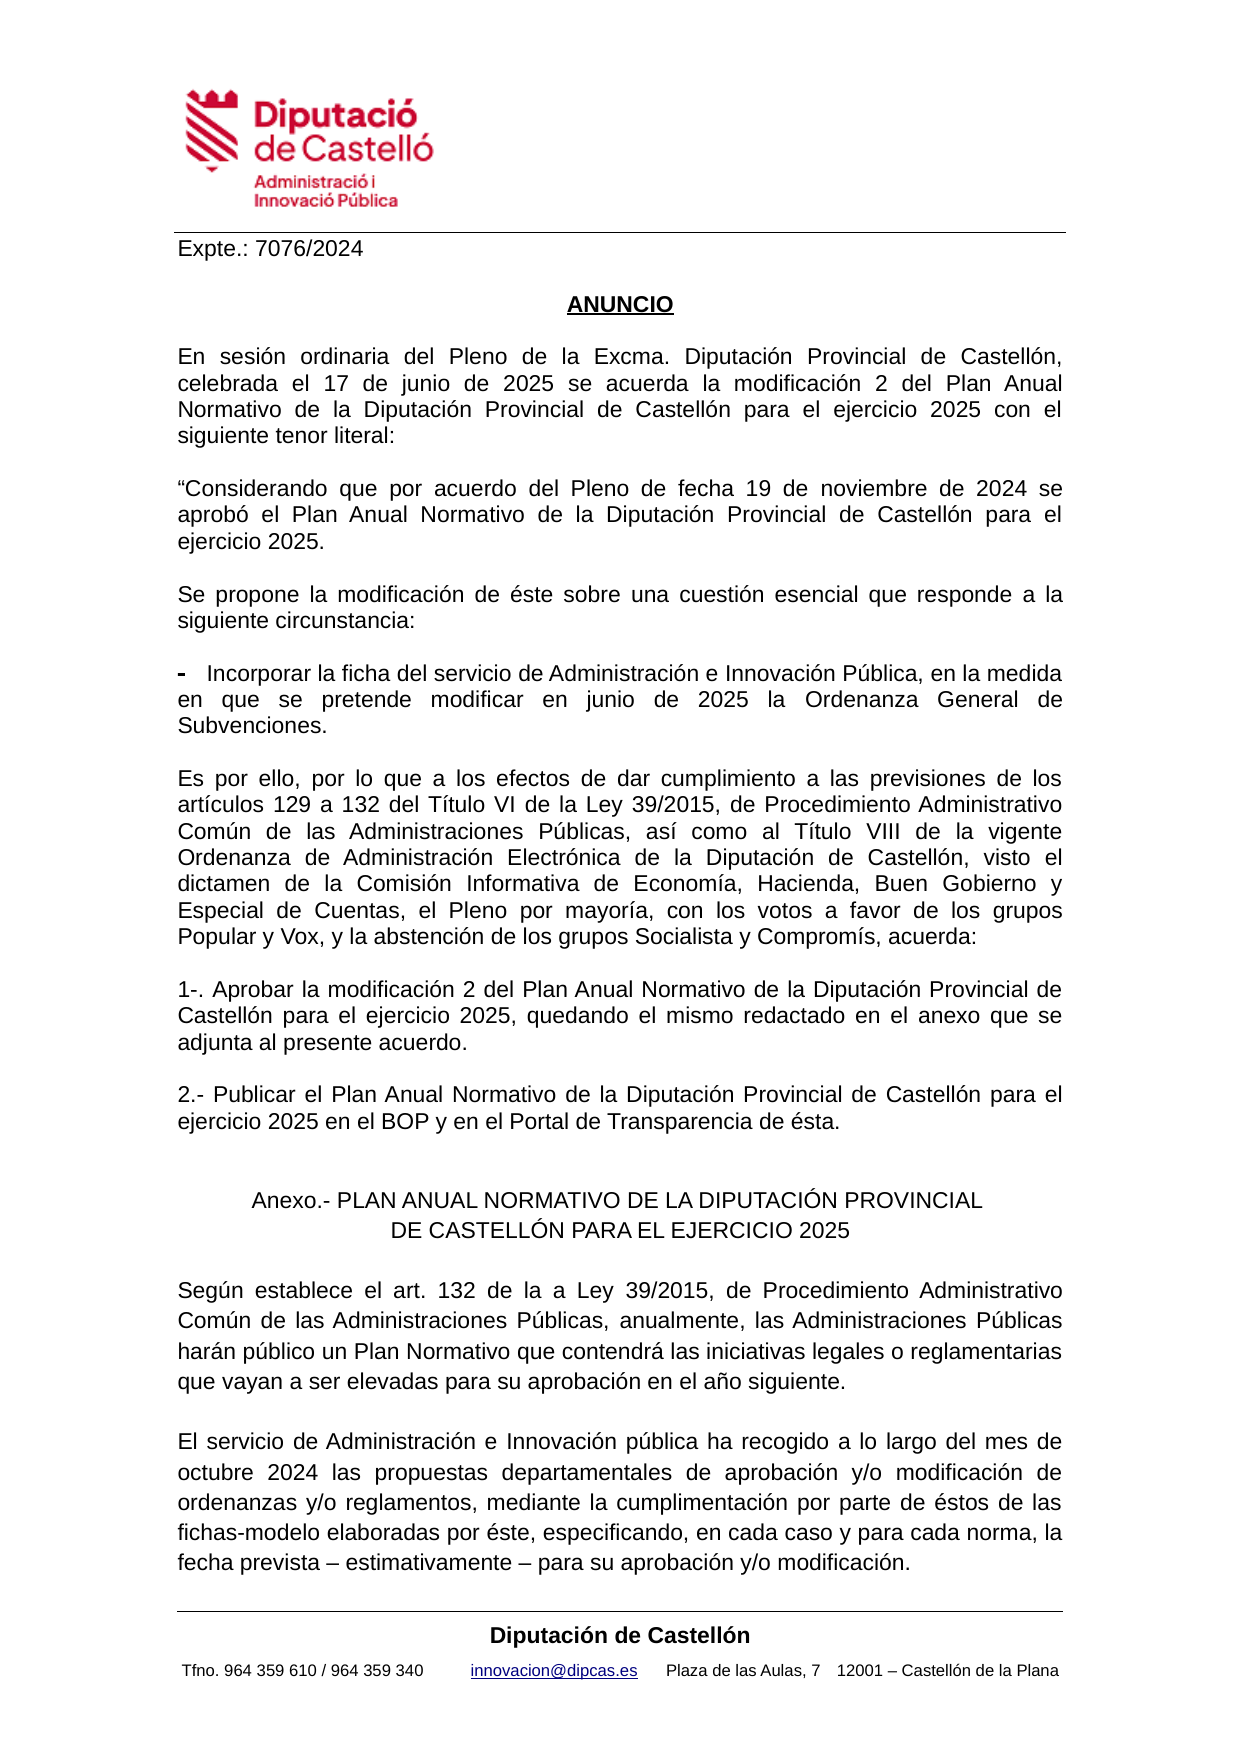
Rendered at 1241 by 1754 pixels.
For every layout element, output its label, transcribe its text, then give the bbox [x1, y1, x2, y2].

picture [180, 80, 445, 221]
text Se propone la modificación de éste sobre una cuestión esencial que responde a la siguiente circunstancia: [177, 581, 1063, 633]
text 2.- Publicar el Plan Anual Normativo de la Diputación Provincial de Castellón para el ejercicio 2025 en el BOP y en el Portal de Transparencia de ésta. [177, 1081, 1063, 1134]
text ANUNCIO [177, 291, 1063, 317]
text Es por ello, por lo que a los efectos de dar cumplimiento a las previsiones de los artículos 129 a 132 del Título VI de la Ley 39/2015, de Procedimiento Administrativo Común de las Administraciones Públicas, así como al Título VIII de la vigente Ordenanza de Administración Electrónica de la Diputación de Castellón, visto el dictamen de la Comisión Informativa de Economía, Hacienda, Buen Gobierno y Especial de Cuentas, el Pleno por mayoría, con los votos a favor de los grupos Popular y Vox, y la abstención de los grupos Socialista y Compromís, acuerda: [177, 765, 1063, 949]
text Según establece el art. 132 de la a Ley 39/2015, de Procedimiento Administrativo Común de las Administraciones Públicas, anualmente, las Administraciones Públicas harán público un Plan Normativo que contendrá las iniciativas legales o reglamentarias que vayan a ser elevadas para su aprobación en el año siguiente. [177, 1277, 1063, 1394]
text Anexo.- PLAN ANUAL NORMATIVO DE LA DIPUTACIÓN PROVINCIAL [177, 1187, 1063, 1213]
text Expte.: 7076/2024 [174, 233, 1066, 264]
text “Considerando que por acuerdo del Pleno de fecha 19 de noviembre de 2024 se aprobó el Plan Anual Normativo de la Diputación Provincial de Castellón para el ejercicio 2025. [177, 475, 1063, 554]
text En sesión ordinaria del Pleno de la Excma. Diputación Provincial de Castellón, celebrada el 17 de junio de 2025 se acuerda la modificación 2 del Plan Anual Normativo de la Diputación Provincial de Castellón para el ejercicio 2025 con el siguiente tenor literal: [177, 343, 1063, 449]
text 1-. Aprobar la modificación 2 del Plan Anual Normativo de la Diputación Provincial de Castellón para el ejercicio 2025, quedando el mismo redactado en el anexo que se adjunta al presente acuerdo. [177, 976, 1063, 1055]
list Incorporar la ficha del servicio de Administración e Innovación Pública, en la medida en que se pretende modificar en junio de 2025 la Ordenanza General de Subvenciones. [177, 659, 1063, 739]
text El servicio de Administración e Innovación pública ha recogido a lo largo del mes de octubre 2024 las propuestas departamentales de aprobación y/o modificación de ordenanzas y/o reglamentos, mediante la cumplimentación por parte de éstos de las fichas-modelo elaboradas por éste, especificando, en cada caso y para cada norma, la fecha prevista – estimativamente – para su aprobación y/o modificación. [177, 1428, 1063, 1576]
text DE CASTELLÓN PARA EL EJERCICIO 2025 [177, 1217, 1063, 1243]
